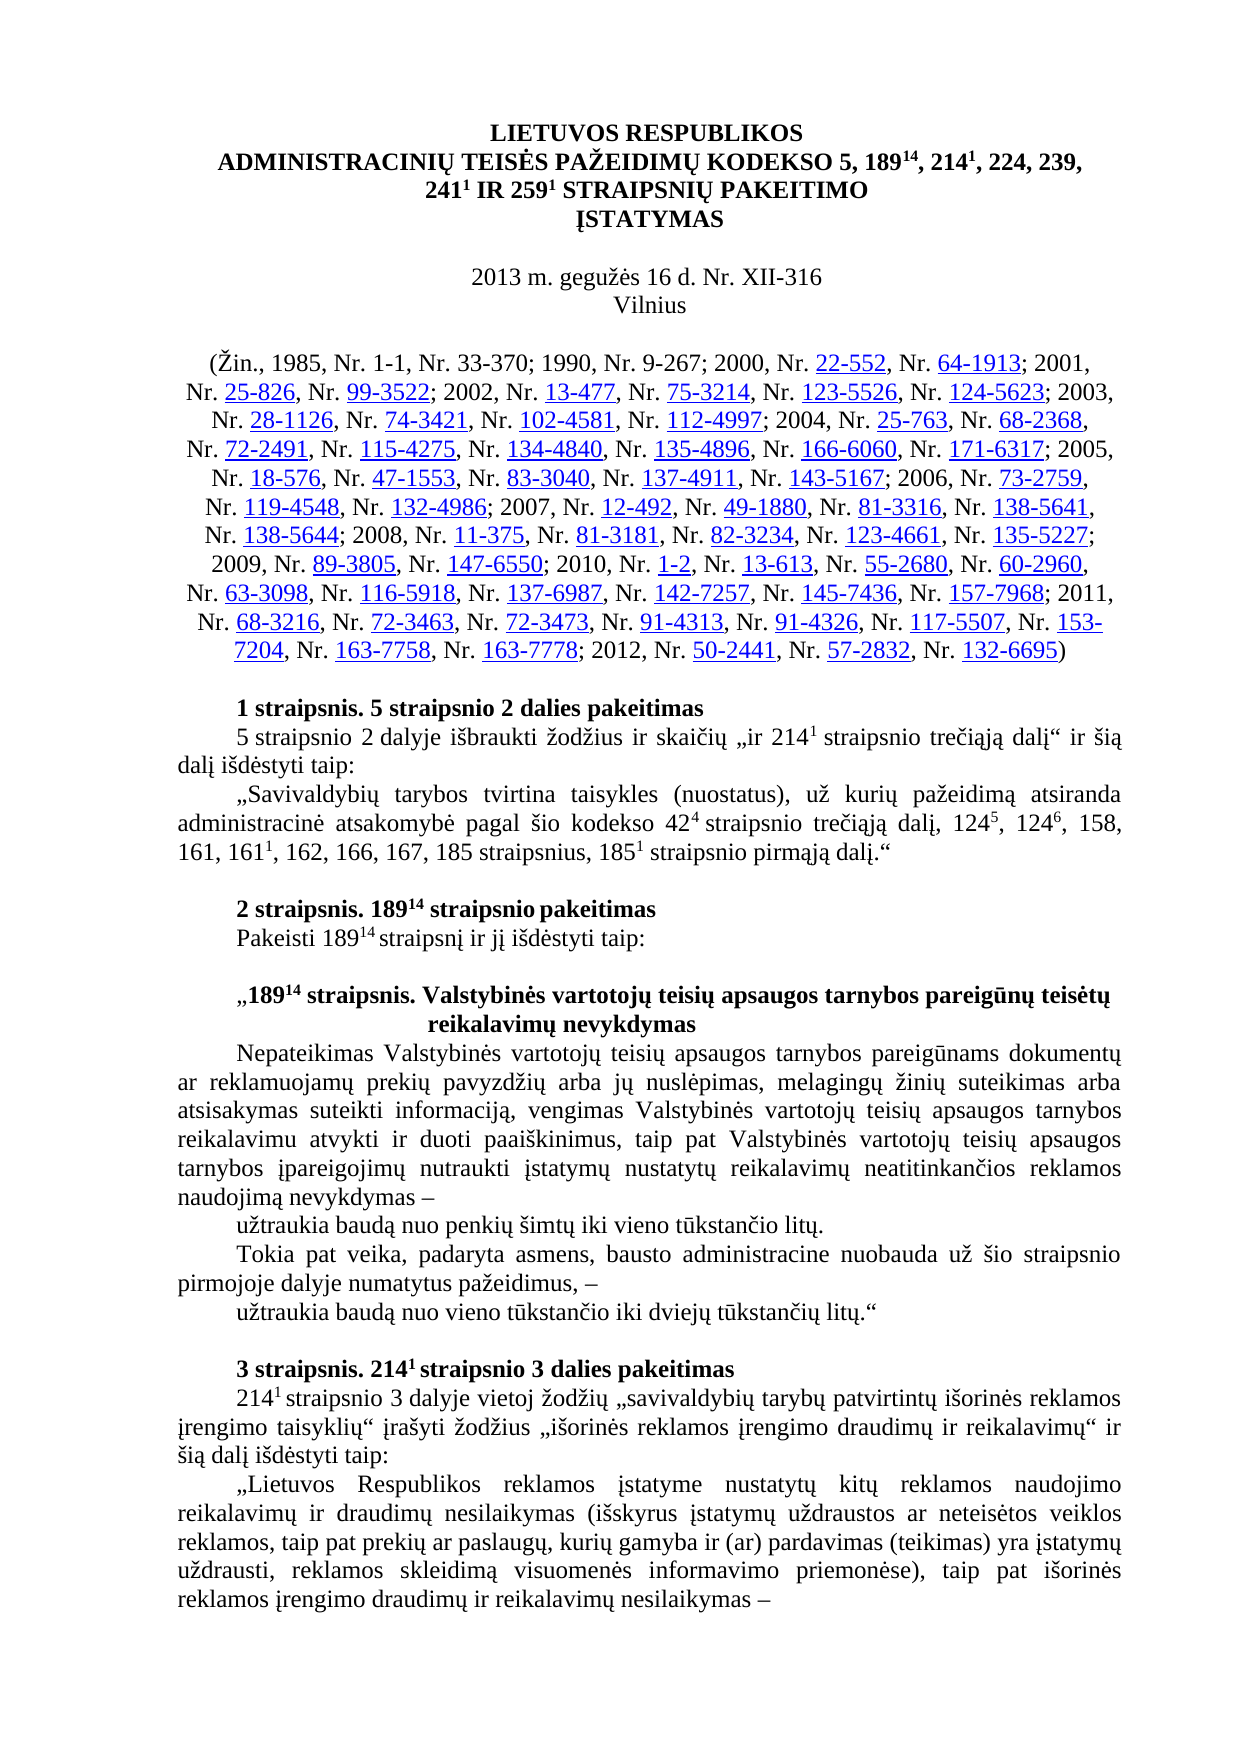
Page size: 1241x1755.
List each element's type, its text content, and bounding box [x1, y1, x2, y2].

text 3 straipsnis. 2141 straipsnio 3 dalies pakeitimas [177, 1354, 1122, 1383]
text Nepateikimas Valstybinės vartotojų teisių apsaugos tarnybos pareigūnams dokumentų ar reklamuojamų prekių pavyzdžių arba jų nuslėpimas, melagingų žinių suteikimas arba atsisakymas suteikti informaciją, vengimas Valstybinės vartotojų teisių apsaugos tarnybos reikalavimu atvykti ir duoti paaiškinimus, taip pat Valstybinės vartotojų teisių apsaugos tarnybos įpareigojimų nutraukti įstatymų nustatytų reikalavimų neatitinkančios reklamos naudojimą nevykdymas – [177, 1038, 1122, 1211]
text Pakeisti 18914 straipsnį ir jį išdėstyti taip: [177, 923, 1122, 952]
text (Žin., 1985, Nr. 1-1, Nr. 33-370; 1990, Nr. 9-267; 2000, Nr. 22-552, Nr. 64-1913; 2001, Nr. 25-826, Nr. 99-3522; 2002, Nr. 13-477, Nr. 75-3214, Nr. 123-5526, Nr. 124-5623; 2003, Nr. 28-1126, Nr. 74-3421, Nr. 102-4581, Nr. 112-4997; 2004, Nr. 25-763, Nr. 68-2368, Nr. 72-2491, Nr. 115-4275, Nr. 134-4840, Nr. 135-4896, Nr. 166-6060, Nr. 171-6317; 2005, Nr. 18-576, Nr. 47-1553, Nr. 83-3040, Nr. 137-4911, Nr. 143-5167; 2006, Nr. 73-2759, Nr. 119-4548, Nr. 132-4986; 2007, Nr. 12-492, Nr. 49-1880, Nr. 81-3316, Nr. 138-5641, Nr. 138-5644; 2008, Nr. 11-375, Nr. 81-3181, Nr. 82-3234, Nr. 123-4661, Nr. 135-5227; 2009, Nr. 89-3805, Nr. 147-6550; 2010, Nr. 1-2, Nr. 13-613, Nr. 55-2680, Nr. 60-2960, Nr. 63-3098, Nr. 116-5918, Nr. 137-6987, Nr. 142-7257, Nr. 145-7436, Nr. 157-7968; 2011, Nr. 68-3216, Nr. 72-3463, Nr. 72-3473, Nr. 91-4313, Nr. 91-4326, Nr. 117-5507, Nr. 153-7204, Nr. 163-7758, Nr. 163-7778; 2012, Nr. 50-2441, Nr. 57-2832, Nr. 132-6695) [177, 348, 1122, 664]
text LIETUVOS RESPUBLIKOS ADMINISTRACINIŲ TEISĖS PAŽEIDIMŲ KODEKSO 5, 18914, 2141, 224, 239, 2411 IR 2591 STRAIPSNIŲ PAKEITIMO ĮSTATYMAS [177, 118, 1122, 233]
text užtraukia baudą nuo penkių šimtų iki vieno tūkstančio litų. [177, 1211, 1122, 1239]
text Tokia pat veika, padaryta asmens, bausto administracine nuobauda už šio straipsnio pirmojoje dalyje numatytus pažeidimus, – [177, 1239, 1122, 1297]
text užtraukia baudą nuo vieno tūkstančio iki dviejų tūkstančių litų.“ [177, 1297, 1122, 1326]
text „Savivaldybių tarybos tvirtina taisykles (nuostatus), už kurių pažeidimą atsiranda administracinė atsakomybė pagal šio kodekso 424 straipsnio trečiąją dalį, 1245, 1246, 158, 161, 1611, 162, 166, 167, 185 straipsnius, 1851 straipsnio pirmąją dalį.“ [177, 779, 1122, 866]
text 1 straipsnis. 5 straipsnio 2 dalies pakeitimas [177, 693, 1122, 722]
text „18914 straipsnis. Valstybinės vartotojų teisių apsaugos tarnybos pareigūnų teisėtų reikalavimų nevykdymas [236, 981, 1122, 1038]
text 2013 m. gegužės 16 d. Nr. XII-316 [177, 262, 1122, 291]
text „Lietuvos Respublikos reklamos įstatyme nustatytų kitų reklamos naudojimo reikalavimų ir draudimų nesilaikymas (išskyrus įstatymų uždraustos ar neteisėtos veiklos reklamos, taip pat prekių ar paslaugų, kurių gamyba ir (ar) pardavimas (teikimas) yra įstatymų uždrausti, reklamos skleidimą visuomenės informavimo priemonėse), taip pat išorinės reklamos įrengimo draudimų ir reikalavimų nesilaikymas – [177, 1469, 1122, 1613]
text 2141 straipsnio 3 dalyje vietoj žodžių „savivaldybių tarybų patvirtintų išorinės reklamos įrengimo taisyklių“ įrašyti žodžius „išorinės reklamos įrengimo draudimų ir reikalavimų“ ir šią dalį išdėstyti taip: [177, 1383, 1122, 1469]
text Vilnius [177, 291, 1122, 319]
text 5 straipsnio 2 dalyje išbraukti žodžius ir skaičių „ir 2141 straipsnio trečiąją dalį“ ir šią dalį išdėstyti taip: [177, 722, 1122, 779]
text 2 straipsnis. 18914 straipsnio pakeitimas [177, 894, 1122, 923]
